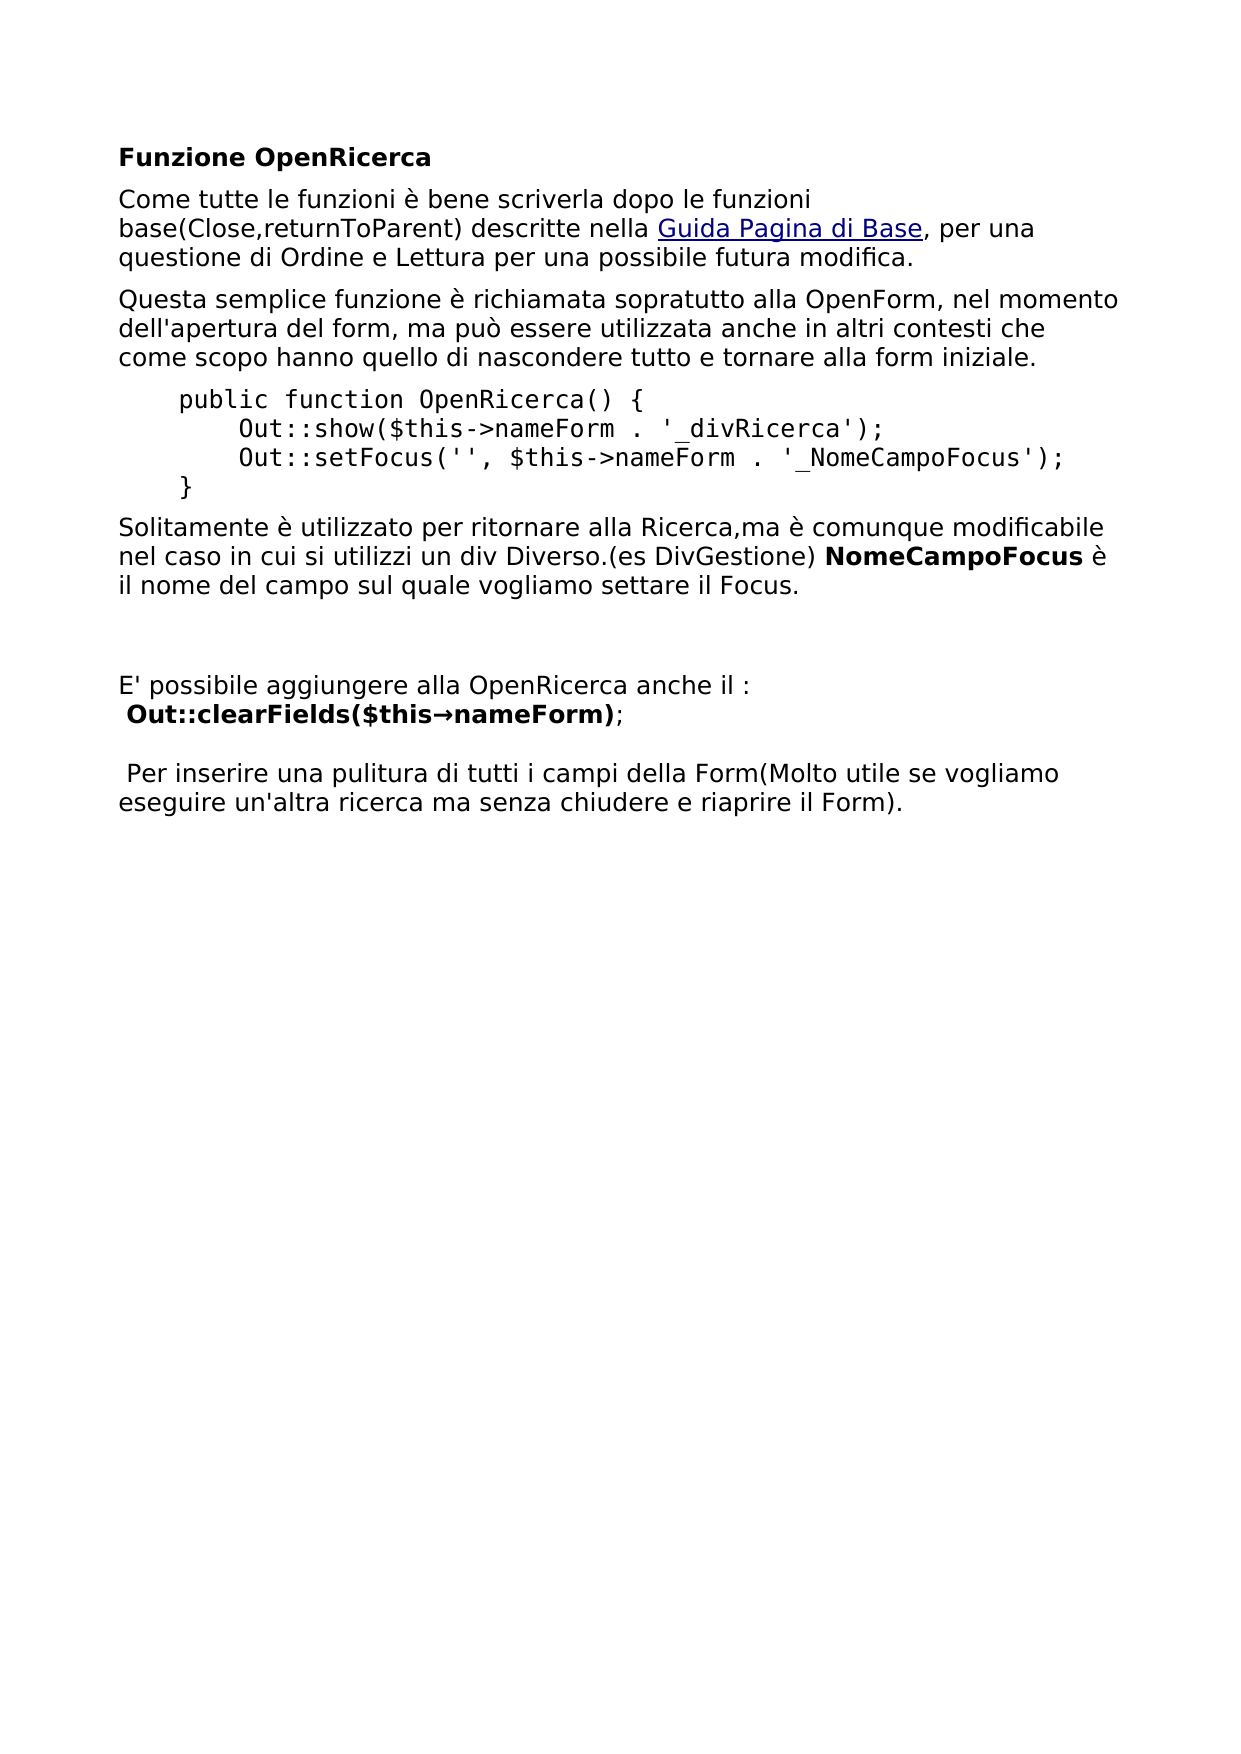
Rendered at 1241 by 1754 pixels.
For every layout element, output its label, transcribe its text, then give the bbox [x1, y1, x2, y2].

text Questa semplice funzione è richiamata sopratutto alla OpenForm, nel momento dell'apertura del form, ma può essere utilizzata anche in altri contesti che come scopo hanno quello di nascondere tutto e tornare alla form iniziale. [118, 285, 1122, 372]
text E' possibile aggiungere alla OpenRicerca anche il : Out::clearFields($this→nameForm); Per inserire una pulitura di tutti i campi della Form(Molto utile se vogliamo eseguire un'altra ricerca ma senza chiudere e riaprire il Form). [118, 672, 1122, 817]
text public function OpenRicerca() { Out::show($this->nameForm . '_divRicerca'); Out::setFocus('', $this->nameForm . '_NomeCampoFocus'); } [118, 385, 1122, 501]
subtitle Funzione OpenRicerca [118, 143, 1122, 172]
text Come tutte le funzioni è bene scriverla dopo le funzioni base(Close,returnToParent) descritte nella Guida Pagina di Base, per una questione di Ordine e Lettura per una possibile futura modifica. [118, 185, 1122, 272]
text Solitamente è utilizzato per ritornare alla Ricerca,ma è comunque modificabile nel caso in cui si utilizzi un div Diverso.(es DivGestione) NomeCampoFocus è il nome del campo sul quale vogliamo settare il Focus. [118, 513, 1122, 659]
